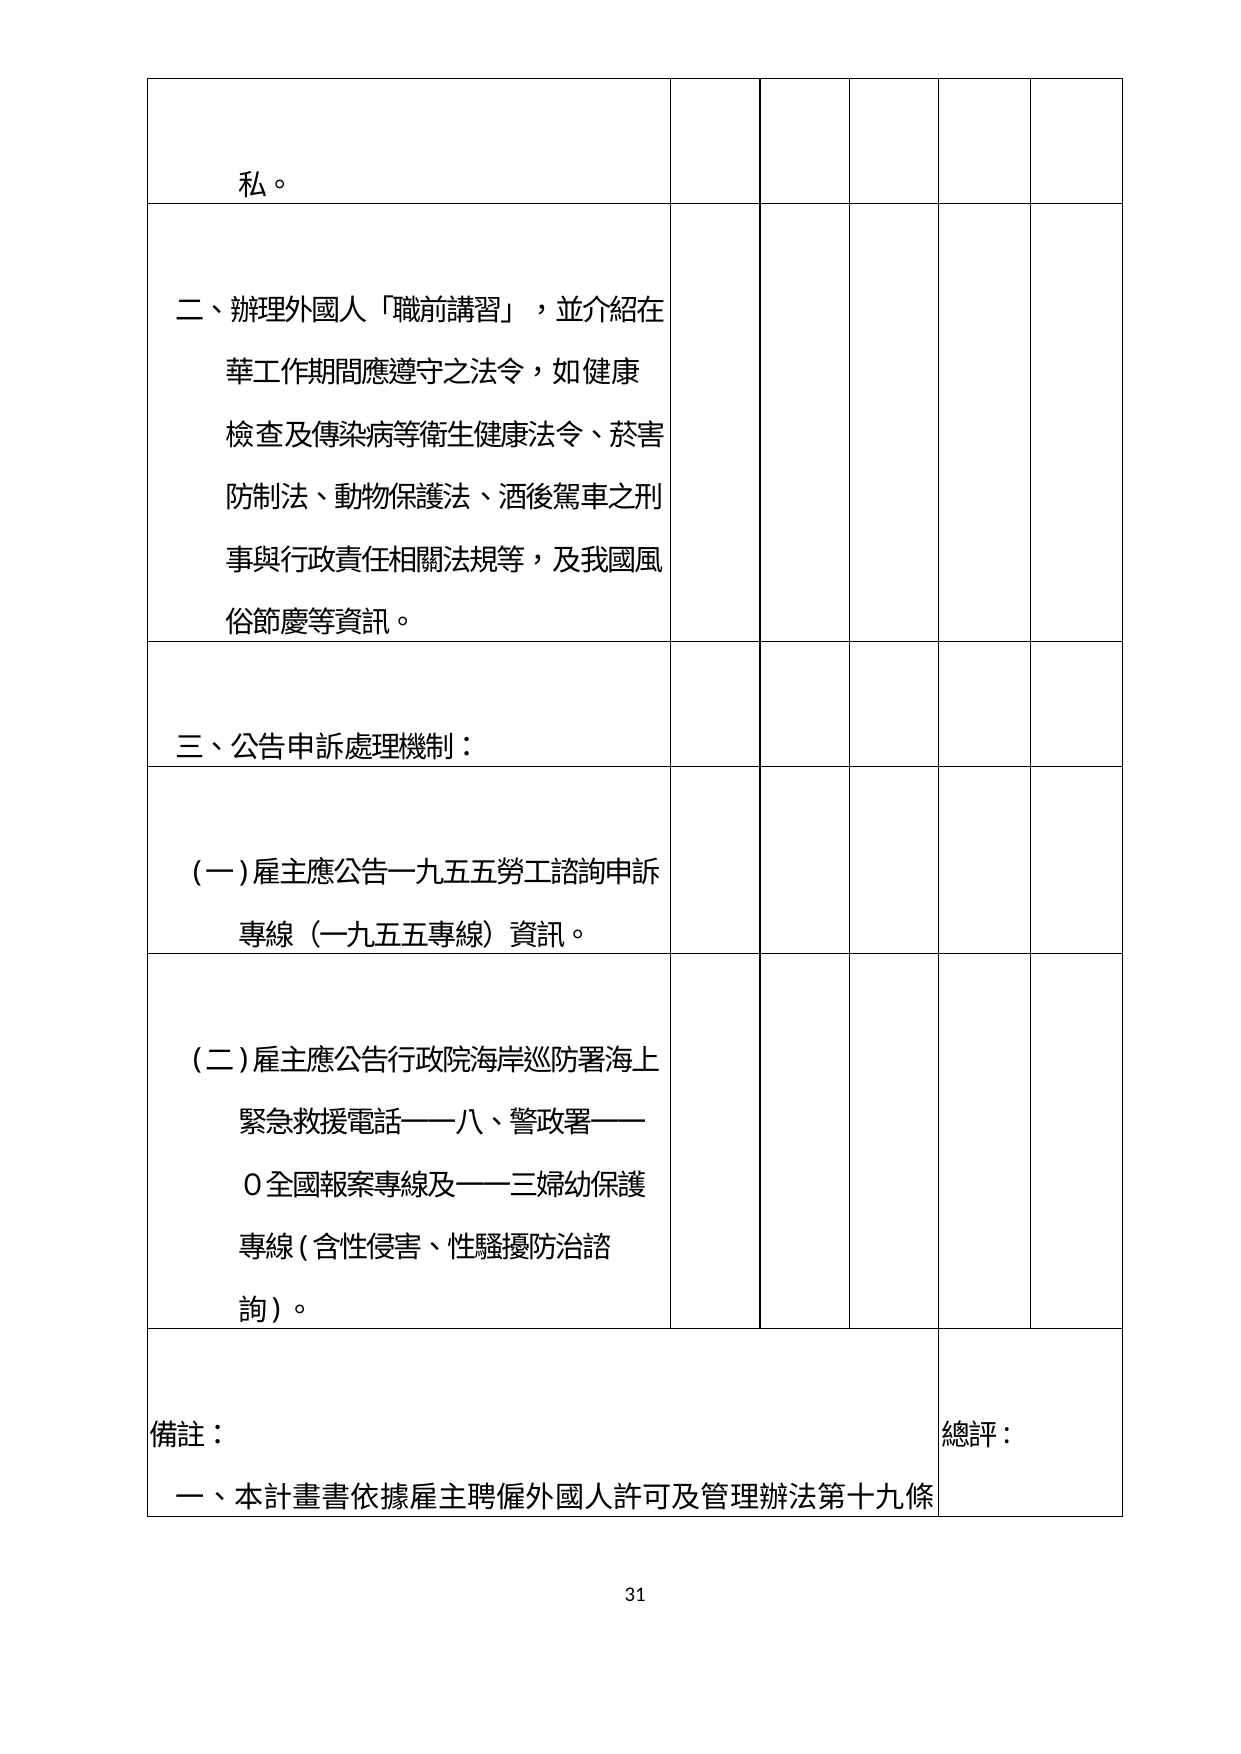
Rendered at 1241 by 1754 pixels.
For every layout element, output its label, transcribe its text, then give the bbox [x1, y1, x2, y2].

table_cell [1031, 767, 1122, 953]
table_cell [1031, 204, 1122, 641]
table_cell 二、辦理外國人「職前講習」，並介紹在華工作期間應遵守之法令，如健康檢查及傳染病等衛生健康法令、菸害防制法、動物保護法、酒後駕車之刑事與行政責任相關法規等，及我國風俗節慶等資訊。 [148, 204, 670, 641]
table_cell [671, 767, 759, 953]
table_cell [850, 79, 938, 203]
table_cell [1031, 642, 1122, 766]
table_cell 總評: [939, 1329, 1122, 1516]
table_cell [761, 204, 849, 641]
table_cell [761, 954, 849, 1328]
table_cell [939, 954, 1030, 1328]
table_cell [939, 79, 1030, 203]
table_cell [671, 954, 759, 1328]
table_cell [850, 767, 938, 953]
table_cell 私。 [148, 79, 670, 203]
table_cell [850, 204, 938, 641]
table_cell [939, 767, 1030, 953]
table_cell [939, 642, 1030, 766]
table_cell 備註： 一、本計畫書依據雇主聘僱外國人許可及管理辦法第十九條 [148, 1329, 938, 1516]
table_cell (二)雇主應公告行政院海岸巡防署海上緊急救援電話一一八、警政署一一０全國報案專線及一一三婦幼保護專線(含性侵害、性騷擾防治諮詢)。 [148, 954, 670, 1328]
table_cell [1031, 954, 1122, 1328]
table_cell (一)雇主應公告一九五五勞工諮詢申訴專線（一九五五專線）資訊。 [148, 767, 670, 953]
table_cell [850, 954, 938, 1328]
table_cell [1031, 79, 1122, 203]
table_cell [761, 642, 849, 766]
table_cell [761, 79, 849, 203]
table_cell [671, 642, 759, 766]
table_cell 三、公告申訴處理機制： [148, 642, 670, 766]
table_cell [850, 642, 938, 766]
table_cell [671, 79, 759, 203]
table_cell [761, 767, 849, 953]
table_cell [671, 204, 759, 641]
table_cell [939, 204, 1030, 641]
